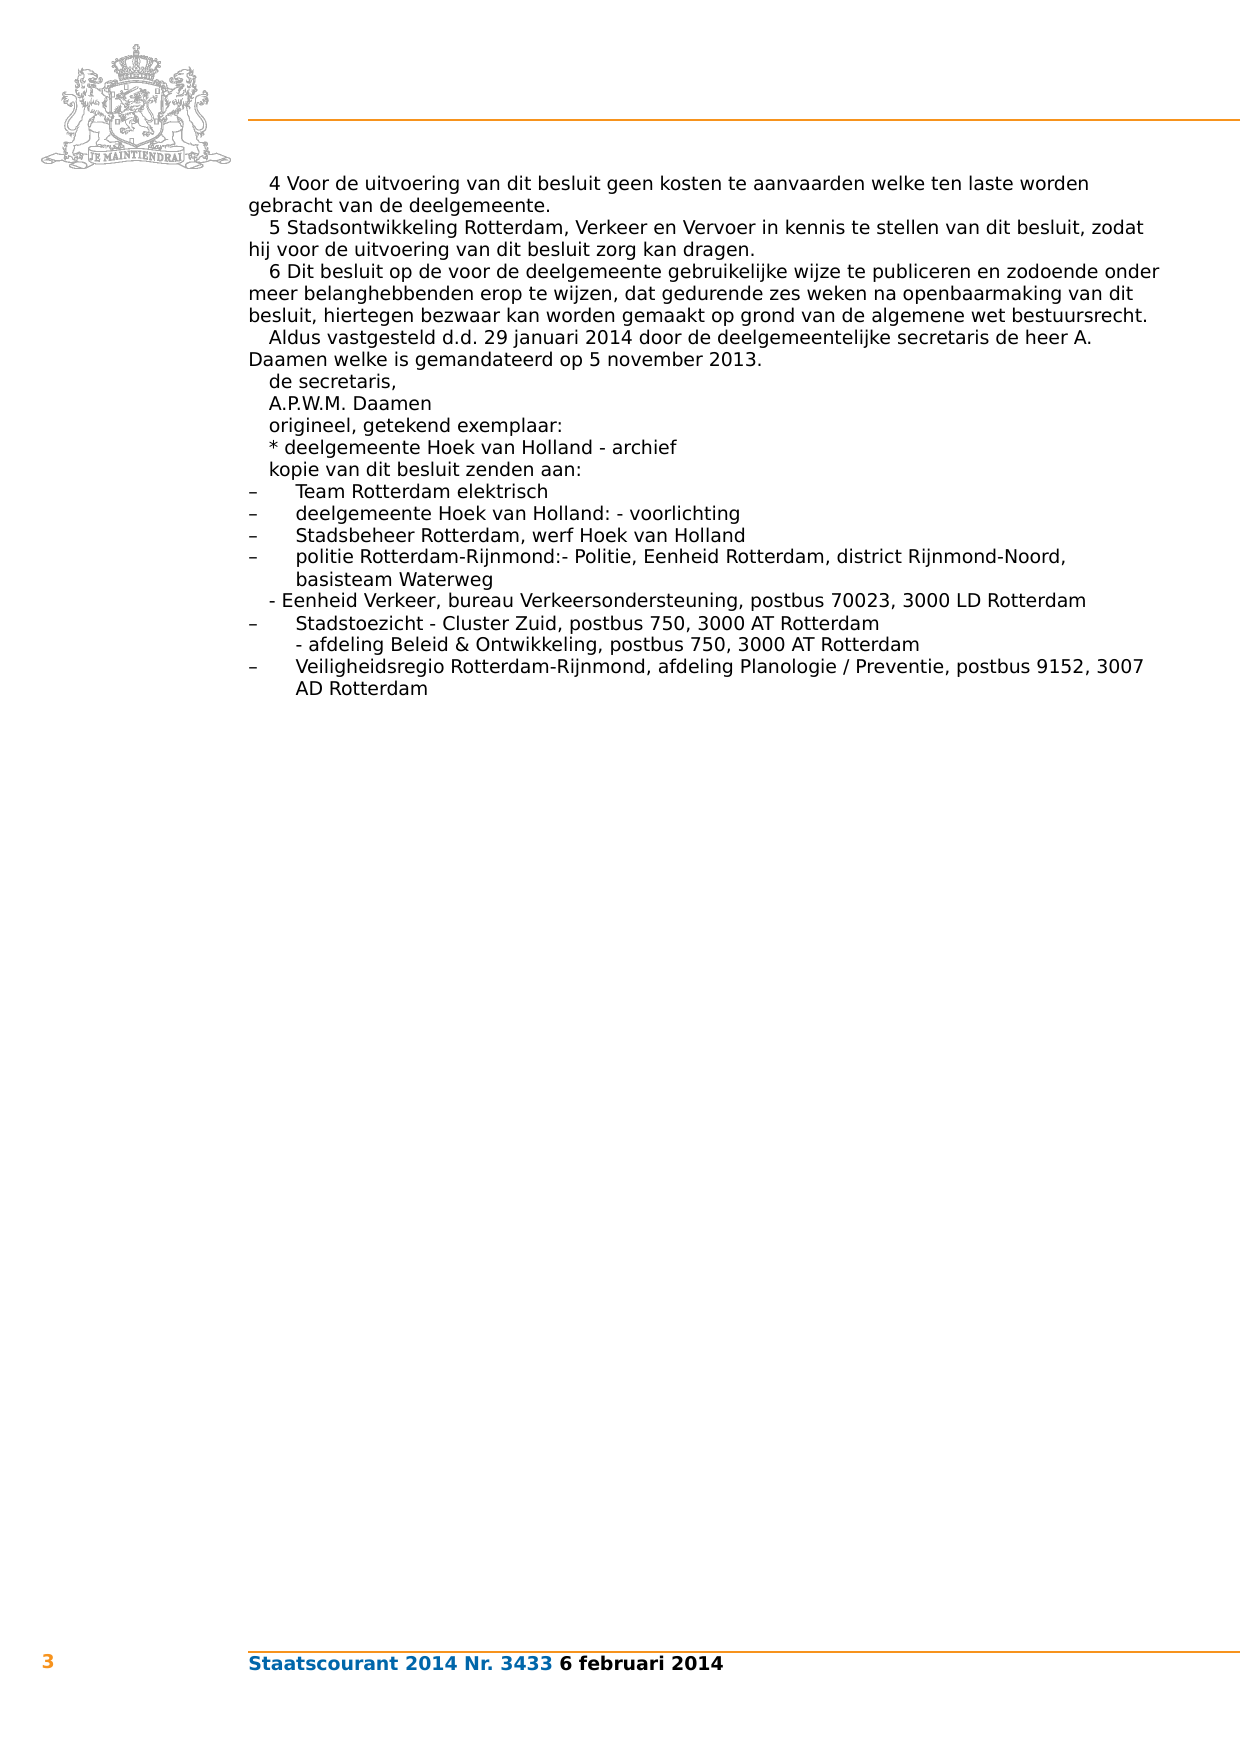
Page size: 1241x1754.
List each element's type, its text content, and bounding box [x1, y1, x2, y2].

text 5 Stadsontwikkeling Rotterdam, Verkeer en Vervoer in kennis te stellen van dit besluit, zodat hij voor de uitvoering van dit besluit zorg kan dragen. [248, 217, 1163, 261]
text origineel, getekend exemplaar: [248, 414, 1163, 437]
list deelgemeente Hoek van Holland: - voorlichting [248, 502, 1163, 524]
list Veiligheidsregio Rotterdam-Rijnmond, afdeling Planologie / Preventie, postbus 9152, 3007 AD Rotterdam [248, 656, 1163, 700]
text - Eenheid Verkeer, bureau Verkeersondersteuning, postbus 70023, 3000 LD Rotterdam [248, 590, 1163, 612]
list - afdeling Beleid & Ontwikkeling, postbus 750, 3000 AT Rotterdam [248, 634, 1163, 656]
list Team Rotterdam elektrisch [248, 481, 1163, 502]
list politie Rotterdam-Rijnmond:- Politie, Eenheid Rotterdam, district Rijnmond-Noord, basisteam Waterweg [248, 546, 1163, 590]
text * deelgemeente Hoek van Holland - archief [248, 437, 1163, 458]
text A.P.W.M. Daamen [248, 393, 1163, 414]
text 6 Dit besluit op de voor de deelgemeente gebruikelijke wijze te publiceren en zodoende onder meer belanghebbenden erop te wijzen, dat gedurende zes weken na openbaarmaking van dit besluit, hiertegen bezwaar kan worden gemaakt op grond van de algemene wet bestuursrecht. [248, 261, 1163, 327]
text 4 Voor de uitvoering van dit besluit geen kosten te aanvaarden welke ten laste worden gebracht van de deelgemeente. [248, 173, 1163, 217]
picture [41, 44, 231, 169]
text Aldus vastgesteld d.d. 29 januari 2014 door de deelgemeentelijke secretaris de heer A. Daamen welke is gemandateerd op 5 november 2013. [248, 327, 1163, 371]
text kopie van dit besluit zenden aan: [248, 458, 1163, 481]
list Stadstoezicht - Cluster Zuid, postbus 750, 3000 AT Rotterdam [248, 612, 1163, 634]
text de secretaris, [248, 371, 1163, 393]
list Stadsbeheer Rotterdam, werf Hoek van Holland [248, 524, 1163, 546]
